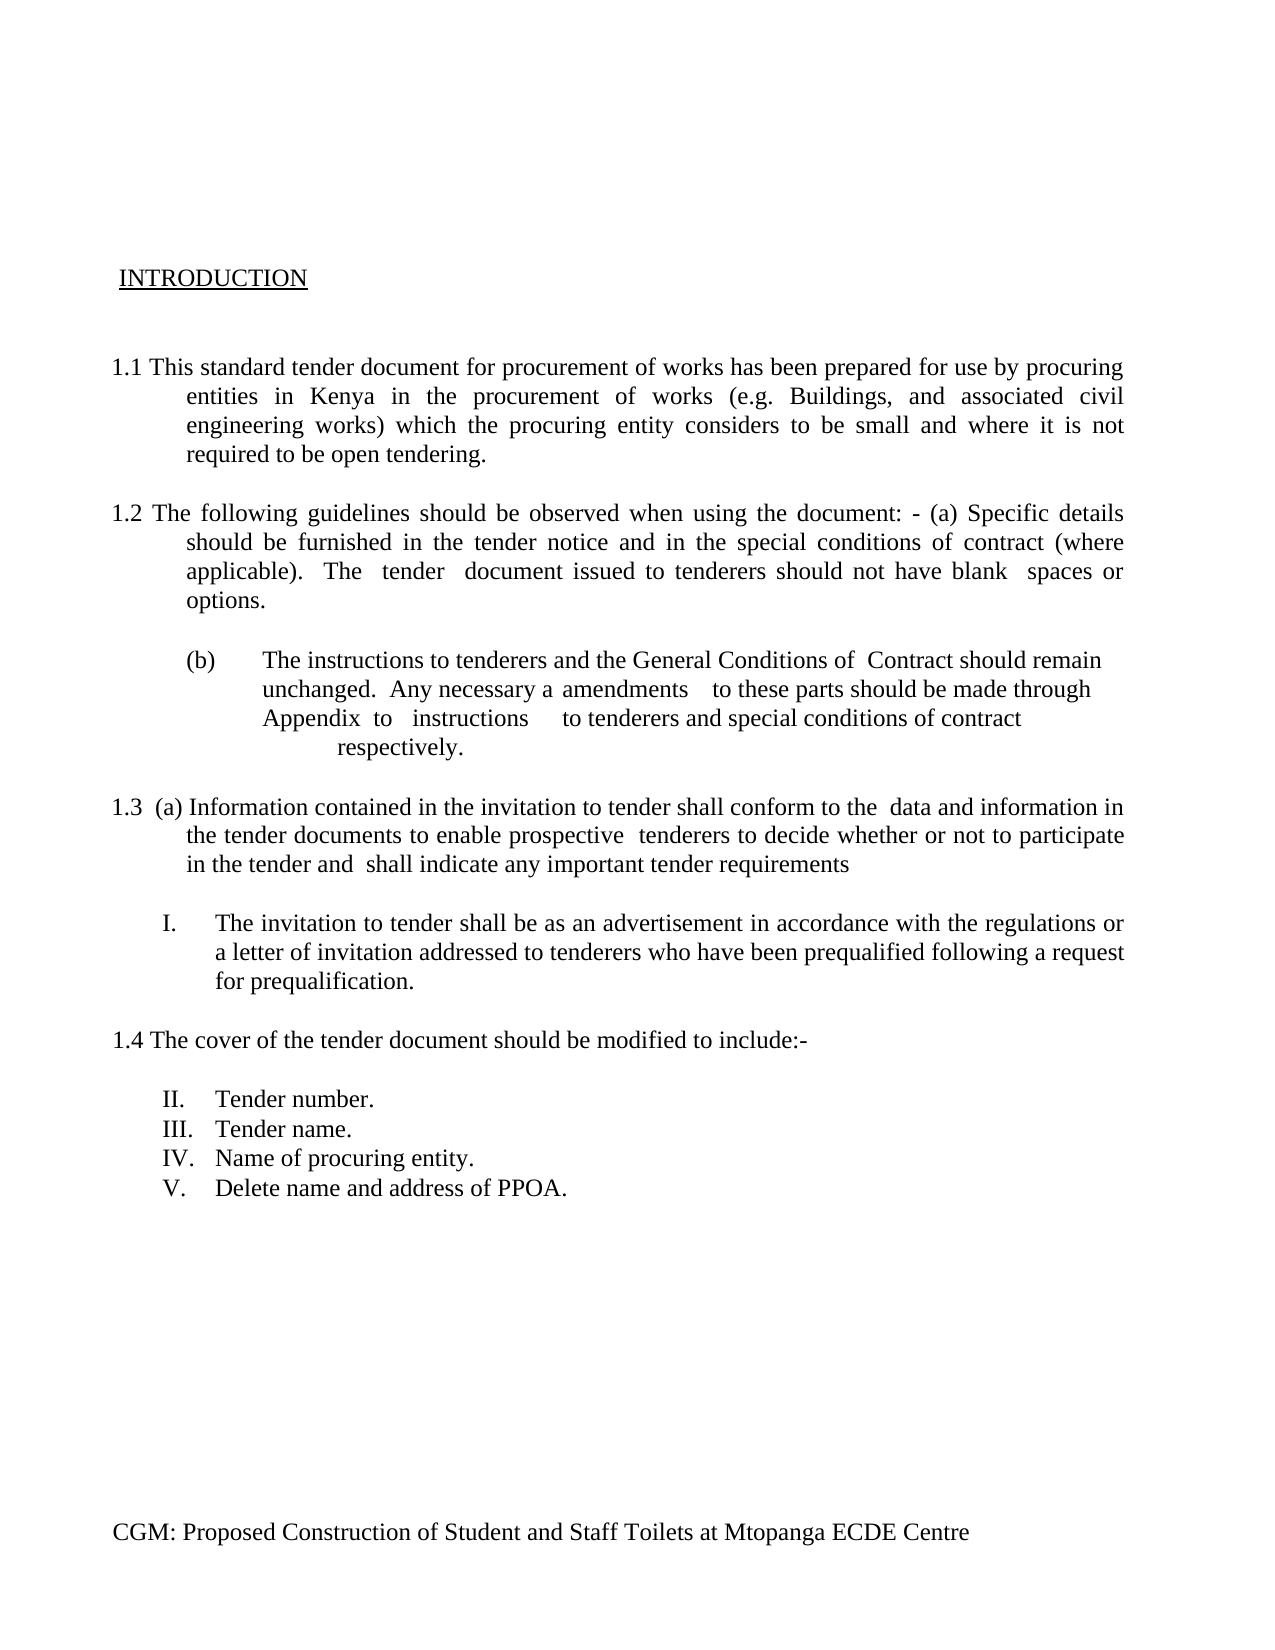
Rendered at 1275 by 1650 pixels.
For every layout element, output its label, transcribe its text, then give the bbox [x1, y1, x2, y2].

list Tender name. [162, 1114, 1125, 1143]
list Delete name and address of PPOA. [162, 1173, 1125, 1202]
list Tender number. [162, 1084, 1125, 1113]
text 1.1 This standard tender document for procurement of works has been prepared for use by procuring entities in Kenya in the procurement of works (e.g. Buildings, and associated civil engineering works) which the procuring entity considers to be small and where it is not required to be open tendering. [111, 352, 1125, 468]
text 1.2 The following guidelines should be observed when using the document: - (a) Specific details should be furnished in the tender notice and in the special conditions of contract (where applicable). The tender document issued to tenderers should not have blank spaces or options. [111, 498, 1125, 614]
text 1.4 The cover of the tender document should be modified to include:- [112, 1026, 1125, 1054]
text INTRODUCTION [112, 263, 1133, 292]
list The invitation to tender shall be as an advertisement in accordance with the regulations or a letter of invitation addressed to tenderers who have been prequalified following a request for prequalification. [162, 908, 1125, 995]
text (b) The instructions to tenderers and the General Conditions of Contract should remain unchanged. Any necessary a amendments to these parts should be made through Appendix to instructions to tenderers and special conditions of contract respectively. [186, 645, 1133, 761]
list Name of procuring entity. [162, 1143, 1125, 1172]
text 1.3 (a) Information contained in the invitation to tender shall conform to the data and information in the tender documents to enable prospective tenderers to decide whether or not to participate in the tender and shall indicate any important tender requirements [111, 792, 1125, 878]
